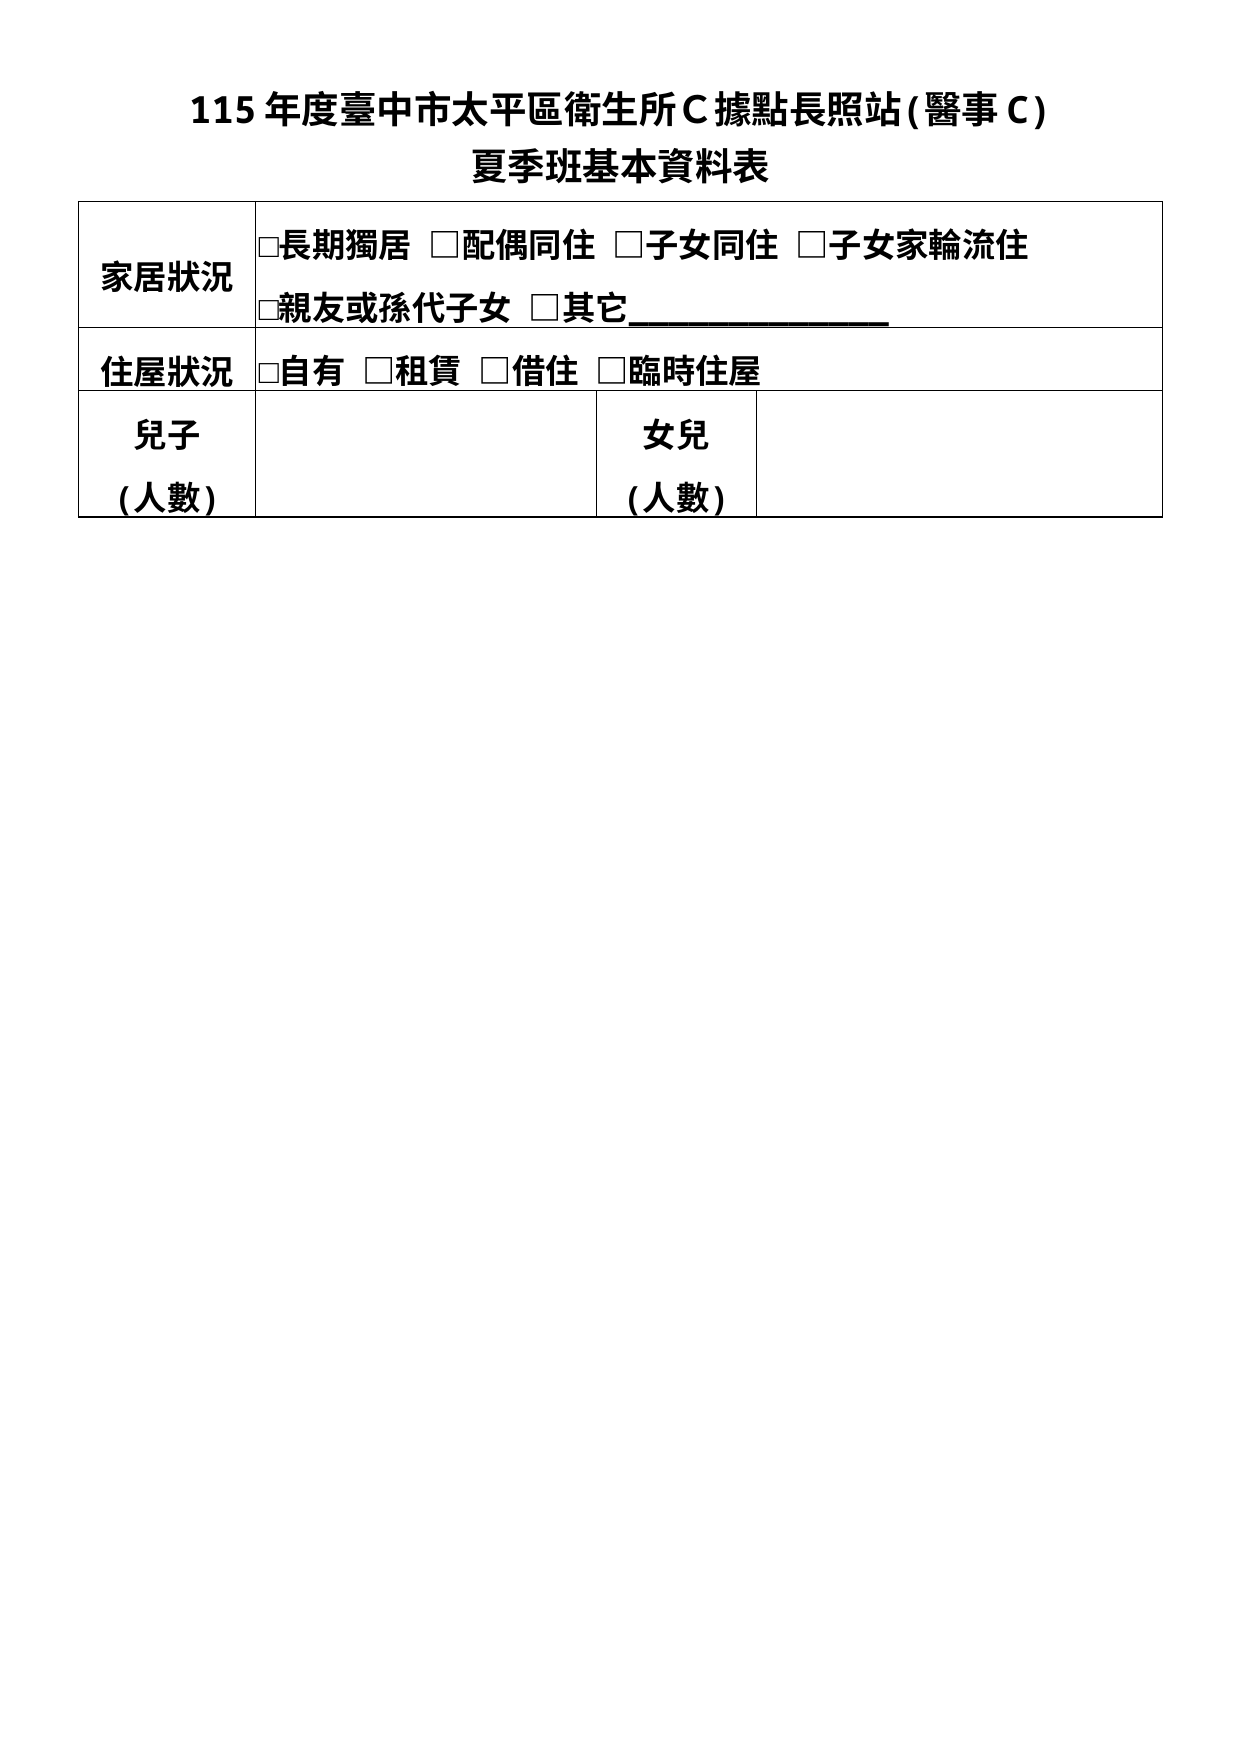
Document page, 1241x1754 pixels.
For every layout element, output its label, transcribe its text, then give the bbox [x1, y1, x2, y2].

table_cell 女兒 (人數) [597, 391, 756, 516]
table_cell □自有 □租賃 □借住 □臨時住屋 [256, 328, 1162, 390]
table_cell 家居狀況 [79, 202, 255, 327]
table_cell [757, 391, 1162, 516]
table_cell □長期獨居 □配偶同住 □子女同住 □子女家輪流住 □親友或孫代子女 □其它_____________ [256, 202, 1162, 327]
table_cell 住屋狀況 [79, 328, 255, 390]
table_cell 兒子 (人數) [79, 391, 255, 516]
table_cell [256, 391, 596, 516]
